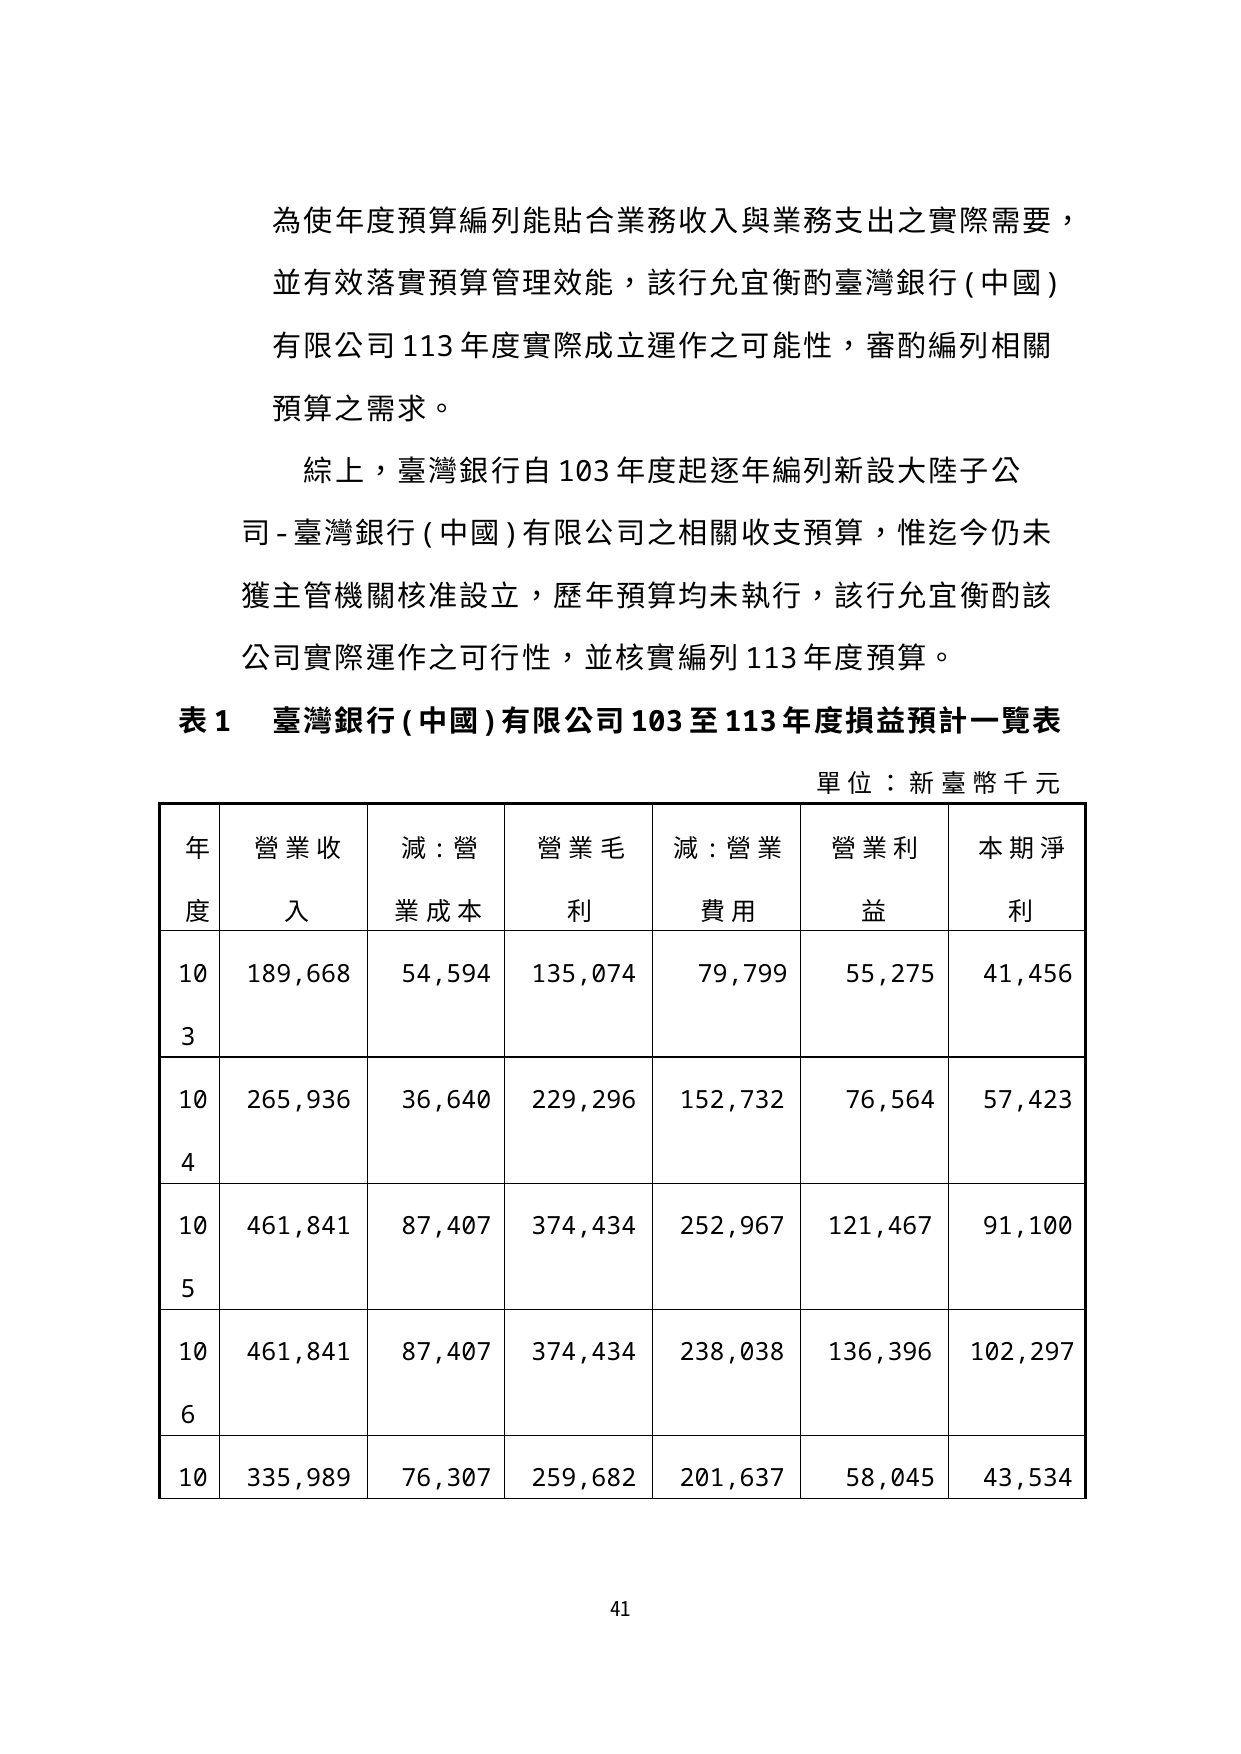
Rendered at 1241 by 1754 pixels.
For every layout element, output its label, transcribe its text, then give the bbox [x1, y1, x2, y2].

table_cell 189,668 [220, 931, 367, 1056]
table_header 營業毛利 [505, 805, 652, 930]
table_cell 106 [161, 1310, 219, 1434]
table_cell 152,732 [653, 1058, 800, 1182]
table_cell 102,297 [949, 1310, 1084, 1434]
table_cell 238,038 [653, 1310, 800, 1434]
table_cell 57,423 [949, 1058, 1084, 1182]
table_cell 87,407 [368, 1184, 504, 1308]
table_cell 335,989 [220, 1436, 367, 1498]
text 綜上，臺灣銀行自103年度起逐年編列新設大陸子公司-臺灣銀行(中國)有限公司之相關收支預算，惟迄今仍未獲主管機關核准設立，歷年預算均未執行，該行允宜衡酌該公司實際運作之可行性，並核實編列113年度預算。 [236, 427, 1063, 677]
table_cell 374,434 [505, 1184, 652, 1308]
table_header 年度 [161, 805, 219, 930]
table_cell 135,074 [505, 931, 652, 1056]
table_cell 36,640 [368, 1058, 504, 1182]
table_header 減:營業成本 [368, 805, 504, 930]
table_cell 103 [161, 931, 219, 1056]
table_cell 259,682 [505, 1436, 652, 1498]
table_cell 76,564 [801, 1058, 948, 1182]
table_header 營業利益 [801, 805, 948, 930]
table_cell 43,534 [949, 1436, 1084, 1498]
table_cell 54,594 [368, 931, 504, 1056]
text 表1 臺灣銀行(中國)有限公司103至113年度損益預計一覽表 [148, 677, 1063, 740]
table_cell 136,396 [801, 1310, 948, 1434]
table_cell 79,799 [653, 931, 800, 1056]
text 單位：新臺幣千元 [177, 740, 1063, 802]
table_cell 252,967 [653, 1184, 800, 1308]
table_cell 461,841 [220, 1310, 367, 1434]
table_cell 104 [161, 1058, 219, 1182]
table_cell 201,637 [653, 1436, 800, 1498]
table_cell 105 [161, 1184, 219, 1308]
table_header 本期淨利 [949, 805, 1084, 930]
table_header 營業收入 [220, 805, 367, 930]
text 參據該行提供臺灣銀行(中國)有限公司103年度至113年度之收支預算情形(詳表1)，各年度均編列相關收支預算數，卻均無實際執行數，預算編列形同虛列。詢據該行說明預算編列之必要性，係基於成本效益及大陸地區整體業務發展規劃考量，現階段以集中現有資源穩健經營為首要目標，同時保留大陸子行原編列之預算及人力規劃。為使年度預算編列能貼合業務收入與業務支出之實際需要，並有效落實預算管理效能，該行允宜衡酌臺灣銀行(中國)有限公司113年度實際成立運作之可能性，審酌編列相關預算之需求。 [266, 177, 1063, 427]
table_cell 374,434 [505, 1310, 652, 1434]
table_cell 265,936 [220, 1058, 367, 1182]
table_cell 461,841 [220, 1184, 367, 1308]
table_cell 55,275 [801, 931, 948, 1056]
table_cell 87,407 [368, 1310, 504, 1434]
table_header 減:營業費用 [653, 805, 800, 930]
table_cell 121,467 [801, 1184, 948, 1308]
table_cell 58,045 [801, 1436, 948, 1498]
table_cell 41,456 [949, 931, 1084, 1056]
table_cell 91,100 [949, 1184, 1084, 1308]
table_cell 76,307 [368, 1436, 504, 1498]
table_cell 10 [161, 1436, 219, 1498]
table_cell 229,296 [505, 1058, 652, 1182]
